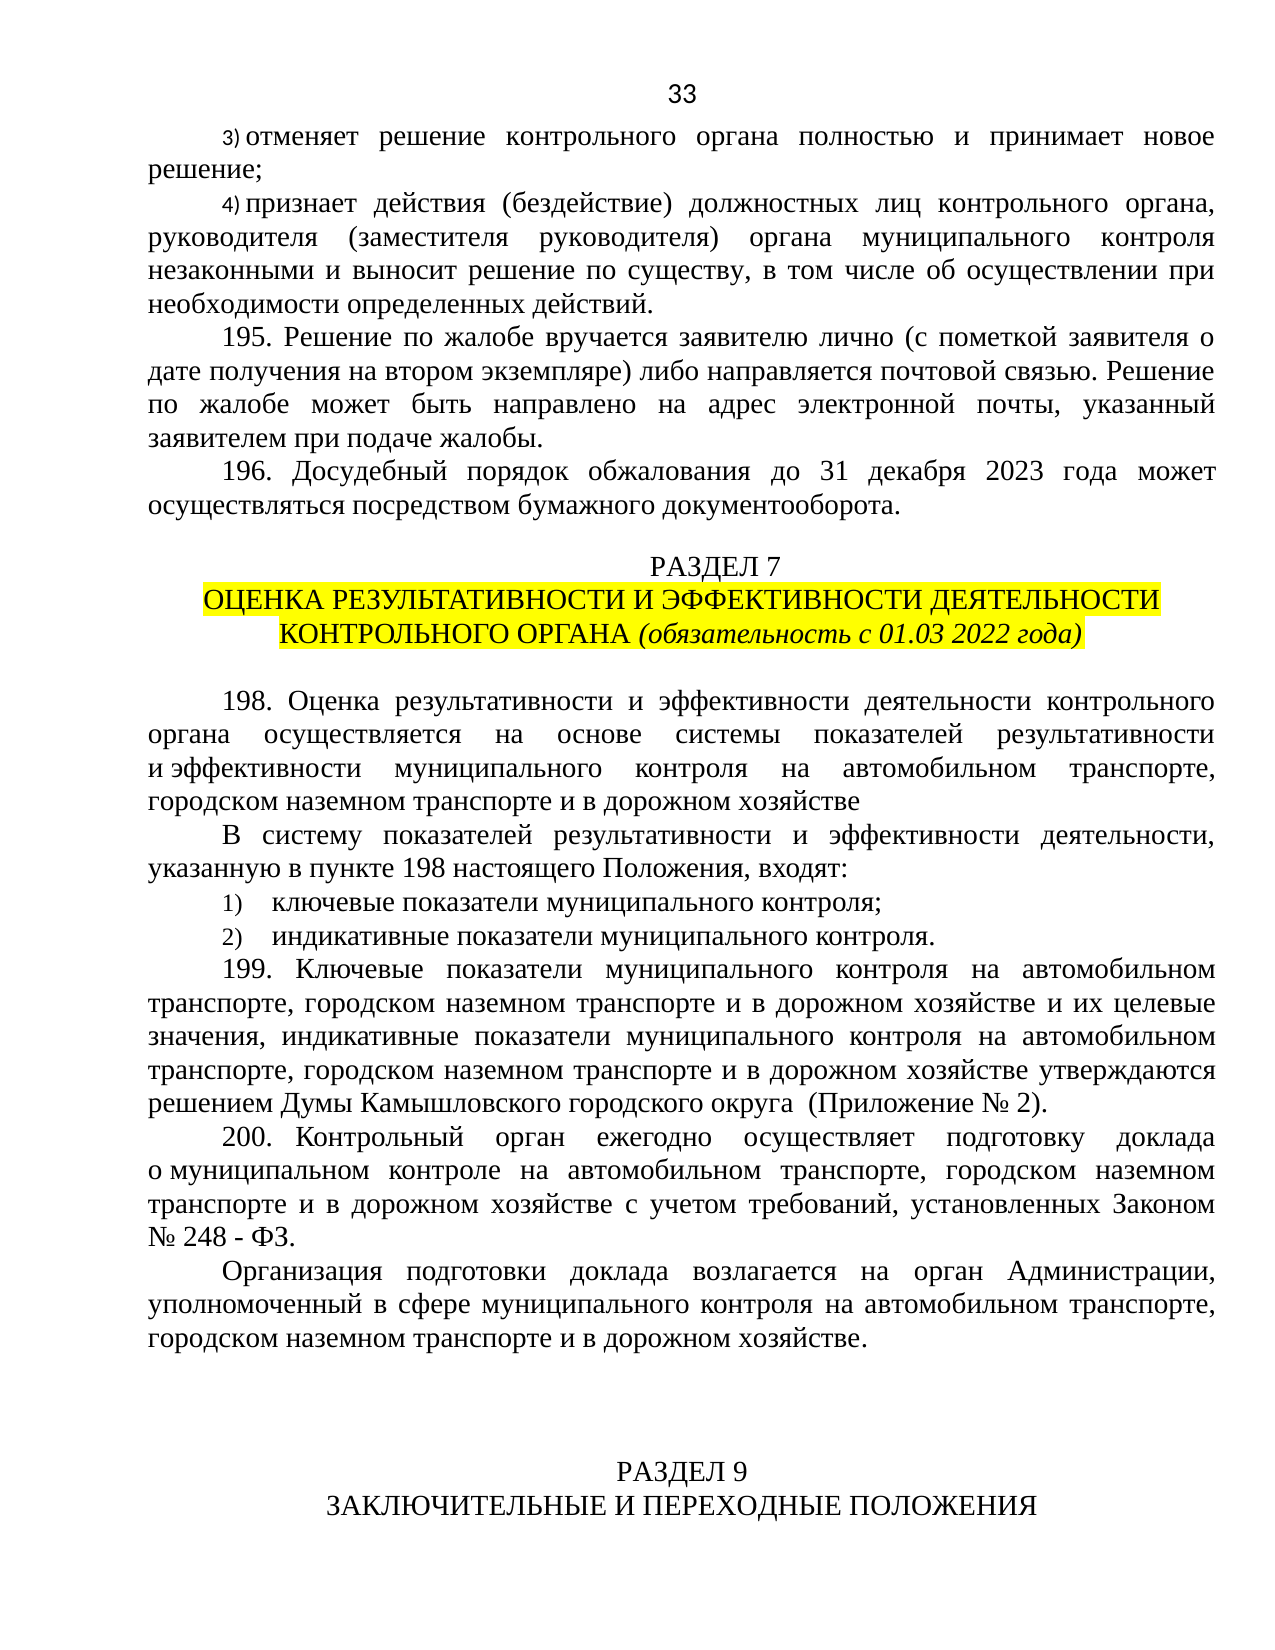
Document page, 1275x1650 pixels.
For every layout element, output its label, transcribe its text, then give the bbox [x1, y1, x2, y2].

text 195. Решение по жалобе вручается заявителю лично (с пометкой заявителя о дате получения на втором экземпляре) либо направляется почтовой связью. Решение по жалобе может быть направлено на адрес электронной почты, указанный заявителем при подаче жалобы. [148, 319, 1216, 453]
list Контрольный орган ежегодно осуществляет подготовку доклада о муниципальном контроле на автомобильном транспорте, городском наземном транспорте и в дорожном хозяйстве с учетом требований, установленных Законом № 248 - ФЗ. [148, 1119, 1216, 1253]
text ЗАКЛЮЧИТЕЛЬНЫЕ И ПЕРЕХОДНЫЕ ПОЛОЖЕНИЯ [148, 1488, 1216, 1521]
list Ключевые показатели муниципального контроля на автомобильном транспорте, городском наземном транспорте и в дорожном хозяйстве и их целевые значения, индикативные показатели муниципального контроля на автомобильном транспорте, городском наземном транспорте и в дорожном хозяйстве утверждаются решением Думы Камышловского городского округа (Приложение № 2). [148, 951, 1216, 1119]
list признает действия (бездействие) должностных лиц контрольного органа, руководителя (заместителя руководителя) органа муниципального контроля незаконными и выносит решение по существу, в том числе об осуществлении при необходимости определенных действий. [148, 185, 1216, 319]
text В систему показателей результативности и эффективности деятельности, указанную в пункте 198 настоящего Положения, входят: [148, 817, 1216, 884]
list индикативные показатели муниципального контроля. [148, 918, 1216, 951]
text 198. Оценка результативности и эффективности деятельности контрольного органа осуществляется на основе системы показателей результативности и эффективности муниципального контроля на автомобильном транспорте, городском наземном транспорте и в дорожном хозяйстве [148, 683, 1216, 817]
list отменяет решение контрольного органа полностью и принимает новое решение; [148, 118, 1216, 185]
text РАЗДЕЛ 9 [148, 1454, 1216, 1488]
text Организация подготовки доклада возлагается на орган Администрации, уполномоченный в сфере муниципального контроля на автомобильном транспорте, городском наземном транспорте и в дорожном хозяйстве. [148, 1253, 1216, 1354]
list ключевые показатели муниципального контроля; [148, 884, 1216, 918]
text КОНТРОЛЬНОГО ОРГАНА (обязательность с 01.03 2022 года) [148, 616, 1216, 649]
text 196. Досудебный порядок обжалования до 31 декабря 2023 года может осуществляться посредством бумажного документооборота. [148, 453, 1216, 521]
text ОЦЕНКА РЕЗУЛЬТАТИВНОСТИ И ЭФФЕКТИВНОСТИ ДЕЯТЕЛЬНОСТИ [148, 582, 1216, 616]
text РАЗДЕЛ 7 [148, 549, 1216, 582]
